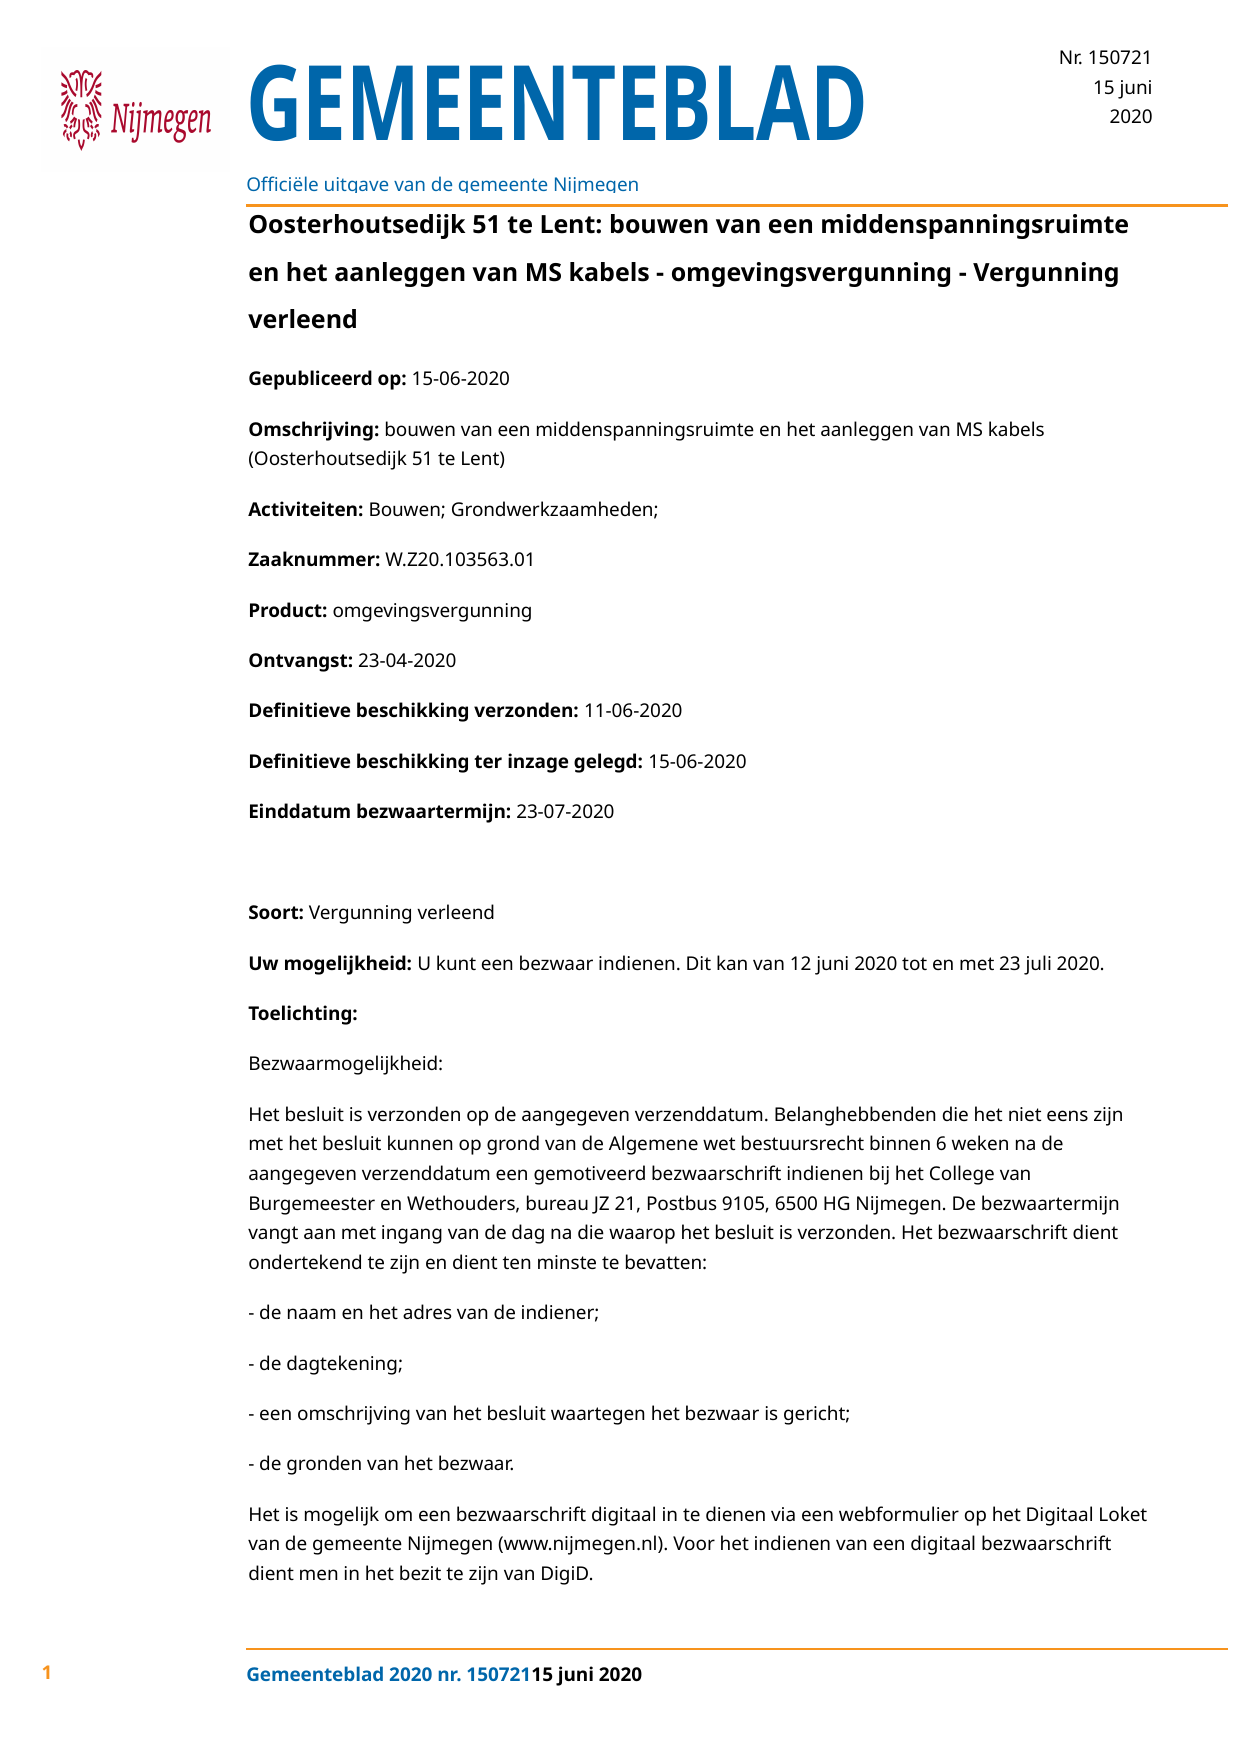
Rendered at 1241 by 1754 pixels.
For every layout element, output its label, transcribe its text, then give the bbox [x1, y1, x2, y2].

text Bezwaarmogelijkheid: [248, 1051, 1152, 1076]
text Activiteiten: Bouwen; Grondwerkzaamheden; [248, 496, 1152, 522]
text - de gronden van het bezwaar. [248, 1451, 1152, 1476]
text Soort: Vergunning verleend [248, 899, 1152, 925]
text Zaaknummer: W.Z20.103563.01 [248, 546, 1152, 572]
text Omschrijving: bouwen van een middenspanningsruimte en het aanleggen van MS kabels (Oosterhoutsedijk 51 te Lent) [248, 416, 1152, 471]
text Het besluit is verzonden op de aangegeven verzenddatum. Belanghebbenden die het niet eens zijn met het besluit kunnen op grond van de Algemene wet bestuursrecht binnen 6 weken na de aangegeven verzenddatum een gemotiveerd bezwaarschrift indienen bij het College van Burgemeester en Wethouders, bureau JZ 21, Postbus 9105, 6500 HG Nijmegen. De bezwaartermijn vangt aan met ingang van de dag na die waarop het besluit is verzonden. Het bezwaarschrift dient ondertekend te zijn en dient ten minste te bevatten: [248, 1101, 1152, 1274]
text Gepubliceerd op: 15-06-2020 [248, 366, 1152, 391]
text Einddatum bezwaartermijn: 23-07-2020 [248, 798, 1152, 824]
text Oosterhoutsedijk 51 te Lent: bouwen van een middenspanningsruimte en het aanleggen van MS kabels - omgevingsvergunning - Vergunning verleend [248, 207, 1152, 336]
text Het is mogelijk om een bezwaarschrift digitaal in te dienen via een webformulier op het Digitaal Loket van de gemeente Nijmegen (www.nijmegen.nl). Voor het indienen van een digitaal bezwaarschrift dient men in het bezit te zijn van DigiD. [248, 1501, 1152, 1586]
text - een omschrijving van het besluit waartegen het bezwaar is gericht; [248, 1400, 1152, 1426]
text Product: omgevingsvergunning [248, 597, 1152, 622]
text - de naam en het adres van de indiener; [248, 1299, 1152, 1325]
text Uw mogelijkheid: U kunt een bezwaar indienen. Dit kan van 12 juni 2020 tot en met 23 juli 2020. [248, 950, 1152, 975]
picture [41, 47, 231, 172]
text Definitieve beschikking ter inzage gelegd: 15-06-2020 [248, 748, 1152, 774]
text - de dagtekening; [248, 1350, 1152, 1375]
text Ontvangst: 23-04-2020 [248, 647, 1152, 673]
text Definitieve beschikking verzonden: 11-06-2020 [248, 698, 1152, 723]
text Toelichting: [248, 1000, 1152, 1026]
